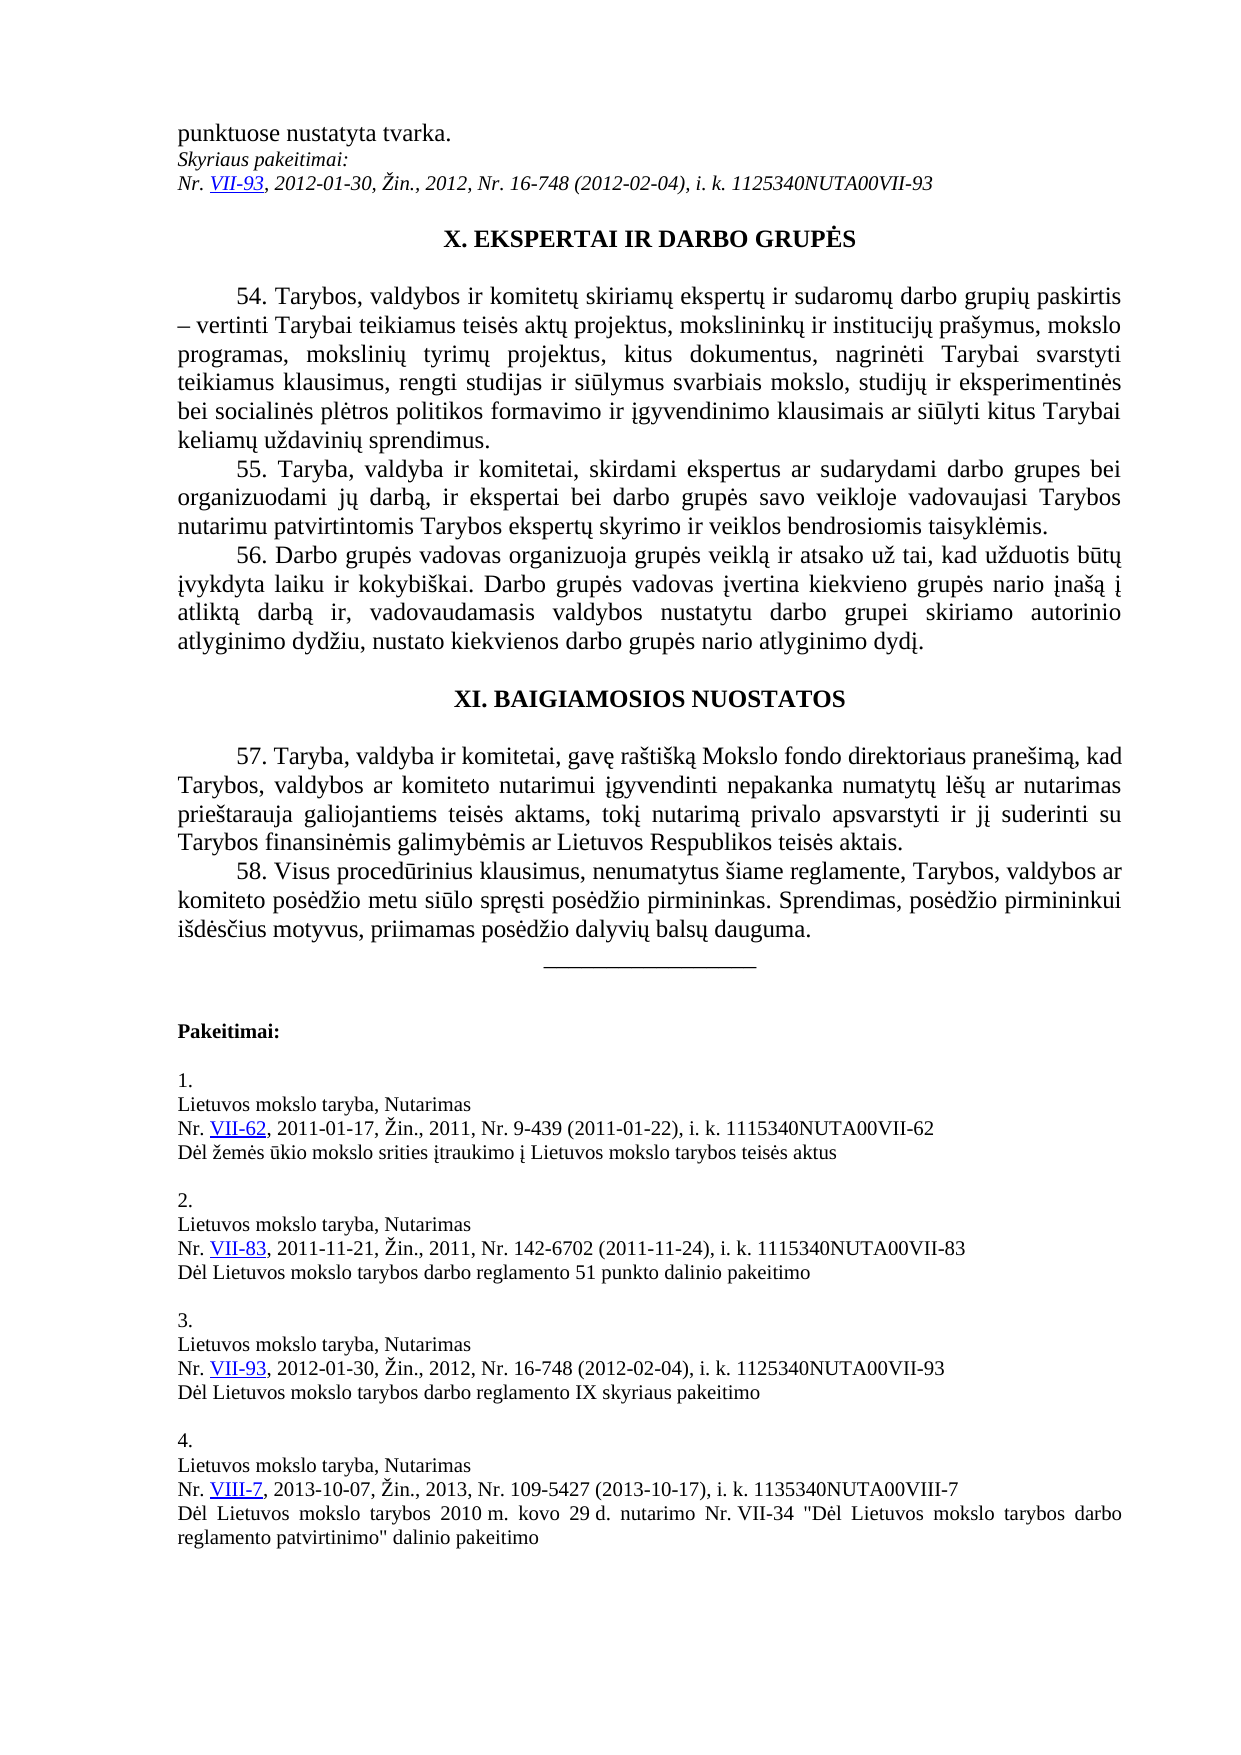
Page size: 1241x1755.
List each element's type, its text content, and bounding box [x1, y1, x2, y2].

text Nr. VIII-7, 2013-10-07, Žin., 2013, Nr. 109-5427 (2013-10-17), i. k. 1135340NUTA00VIII-7 [177, 1477, 1122, 1501]
text Skyriaus pakeitimai: [177, 147, 1122, 171]
text 57. Taryba, valdyba ir komitetai, gavę raštišką Mokslo fondo direktoriaus pranešimą, kad Tarybos, valdybos ar komiteto nutarimui įgyvendinti nepakanka numatytų lėšų ar nutarimas prieštarauja galiojantiems teisės aktams, tokį nutarimą privalo apsvarstyti ir jį suderinti su Tarybos finansinėmis galimybėmis ar Lietuvos Respublikos teisės aktais. [177, 741, 1122, 856]
text punktuose nustatyta tvarka. [177, 118, 1122, 147]
text 55. Taryba, valdyba ir komitetai, skirdami ekspertus ar sudarydami darbo grupes bei organizuodami jų darbą, ir ekspertai bei darbo grupės savo veikloje vadovaujasi Tarybos nutarimu patvirtintomis Tarybos ekspertų skyrimo ir veiklos bendrosiomis taisyklėmis. [177, 454, 1122, 540]
text Nr. VII-93, 2012-01-30, Žin., 2012, Nr. 16-748 (2012-02-04), i. k. 1125340NUTA00VII-93 [177, 171, 1122, 195]
text 1. [177, 1067, 1122, 1092]
text 58. Visus procedūrinius klausimus, nenumatytus šiame reglamente, Tarybos, valdybos ar komiteto posėdžio metu siūlo spręsti posėdžio pirmininkas. Sprendimas, posėdžio pirmininkui išdėsčius motyvus, priimamas posėdžio dalyvių balsų dauguma. [177, 856, 1122, 942]
text 54. Tarybos, valdybos ir komitetų skiriamų ekspertų ir sudaromų darbo grupių paskirtis – vertinti Tarybai teikiamus teisės aktų projektus, mokslininkų ir institucijų prašymus, mokslo programas, mokslinių tyrimų projektus, kitus dokumentus, nagrinėti Tarybai svarstyti teikiamus klausimus, rengti studijas ir siūlymus svarbiais mokslo, studijų ir eksperimentinės bei socialinės plėtros politikos formavimo ir įgyvendinimo klausimais ar siūlyti kitus Tarybai keliamų uždavinių sprendimus. [177, 281, 1122, 454]
text 4. [177, 1428, 1122, 1452]
text X. EKSPERTAI IR DARBO GRUPĖS [177, 224, 1122, 252]
text 56. Darbo grupės vadovas organizuoja grupės veiklą ir atsako už tai, kad užduotis būtų įvykdyta laiku ir kokybiškai. Darbo grupės vadovas įvertina kiekvieno grupės nario įnašą į atliktą darbą ir, vadovaudamasis valdybos nustatytu darbo grupei skiriamo autorinio atlyginimo dydžiu, nustato kiekvienos darbo grupės nario atlyginimo dydį. [177, 540, 1122, 655]
text 3. [177, 1308, 1122, 1332]
text Lietuvos mokslo taryba, Nutarimas [177, 1332, 1122, 1356]
text Dėl Lietuvos mokslo tarybos darbo reglamento 51 punkto dalinio pakeitimo [177, 1260, 1122, 1284]
text Nr. VII-83, 2011-11-21, Žin., 2011, Nr. 142-6702 (2011-11-24), i. k. 1115340NUTA00VII-83 [177, 1236, 1122, 1260]
text Lietuvos mokslo taryba, Nutarimas [177, 1092, 1122, 1116]
text Lietuvos mokslo taryba, Nutarimas [177, 1452, 1122, 1477]
text 2. [177, 1188, 1122, 1212]
text XI. BAIGIAMOSIOS NUOSTATOS [177, 684, 1122, 712]
text Dėl Lietuvos mokslo tarybos 2010 m. kovo 29 d. nutarimo Nr. VII-34 "Dėl Lietuvos mokslo tarybos darbo reglamento patvirtinimo" dalinio pakeitimo [177, 1501, 1122, 1549]
text Lietuvos mokslo taryba, Nutarimas [177, 1212, 1122, 1236]
text Nr. VII-93, 2012-01-30, Žin., 2012, Nr. 16-748 (2012-02-04), i. k. 1125340NUTA00VII-93 [177, 1356, 1122, 1380]
text Dėl Lietuvos mokslo tarybos darbo reglamento IX skyriaus pakeitimo [177, 1380, 1122, 1404]
text Dėl žemės ūkio mokslo srities įtraukimo į Lietuvos mokslo tarybos teisės aktus [177, 1140, 1122, 1164]
text _________________ [177, 942, 1122, 971]
text Pakeitimai: [177, 1019, 1122, 1043]
text Nr. VII-62, 2011-01-17, Žin., 2011, Nr. 9-439 (2011-01-22), i. k. 1115340NUTA00VII-62 [177, 1116, 1122, 1140]
